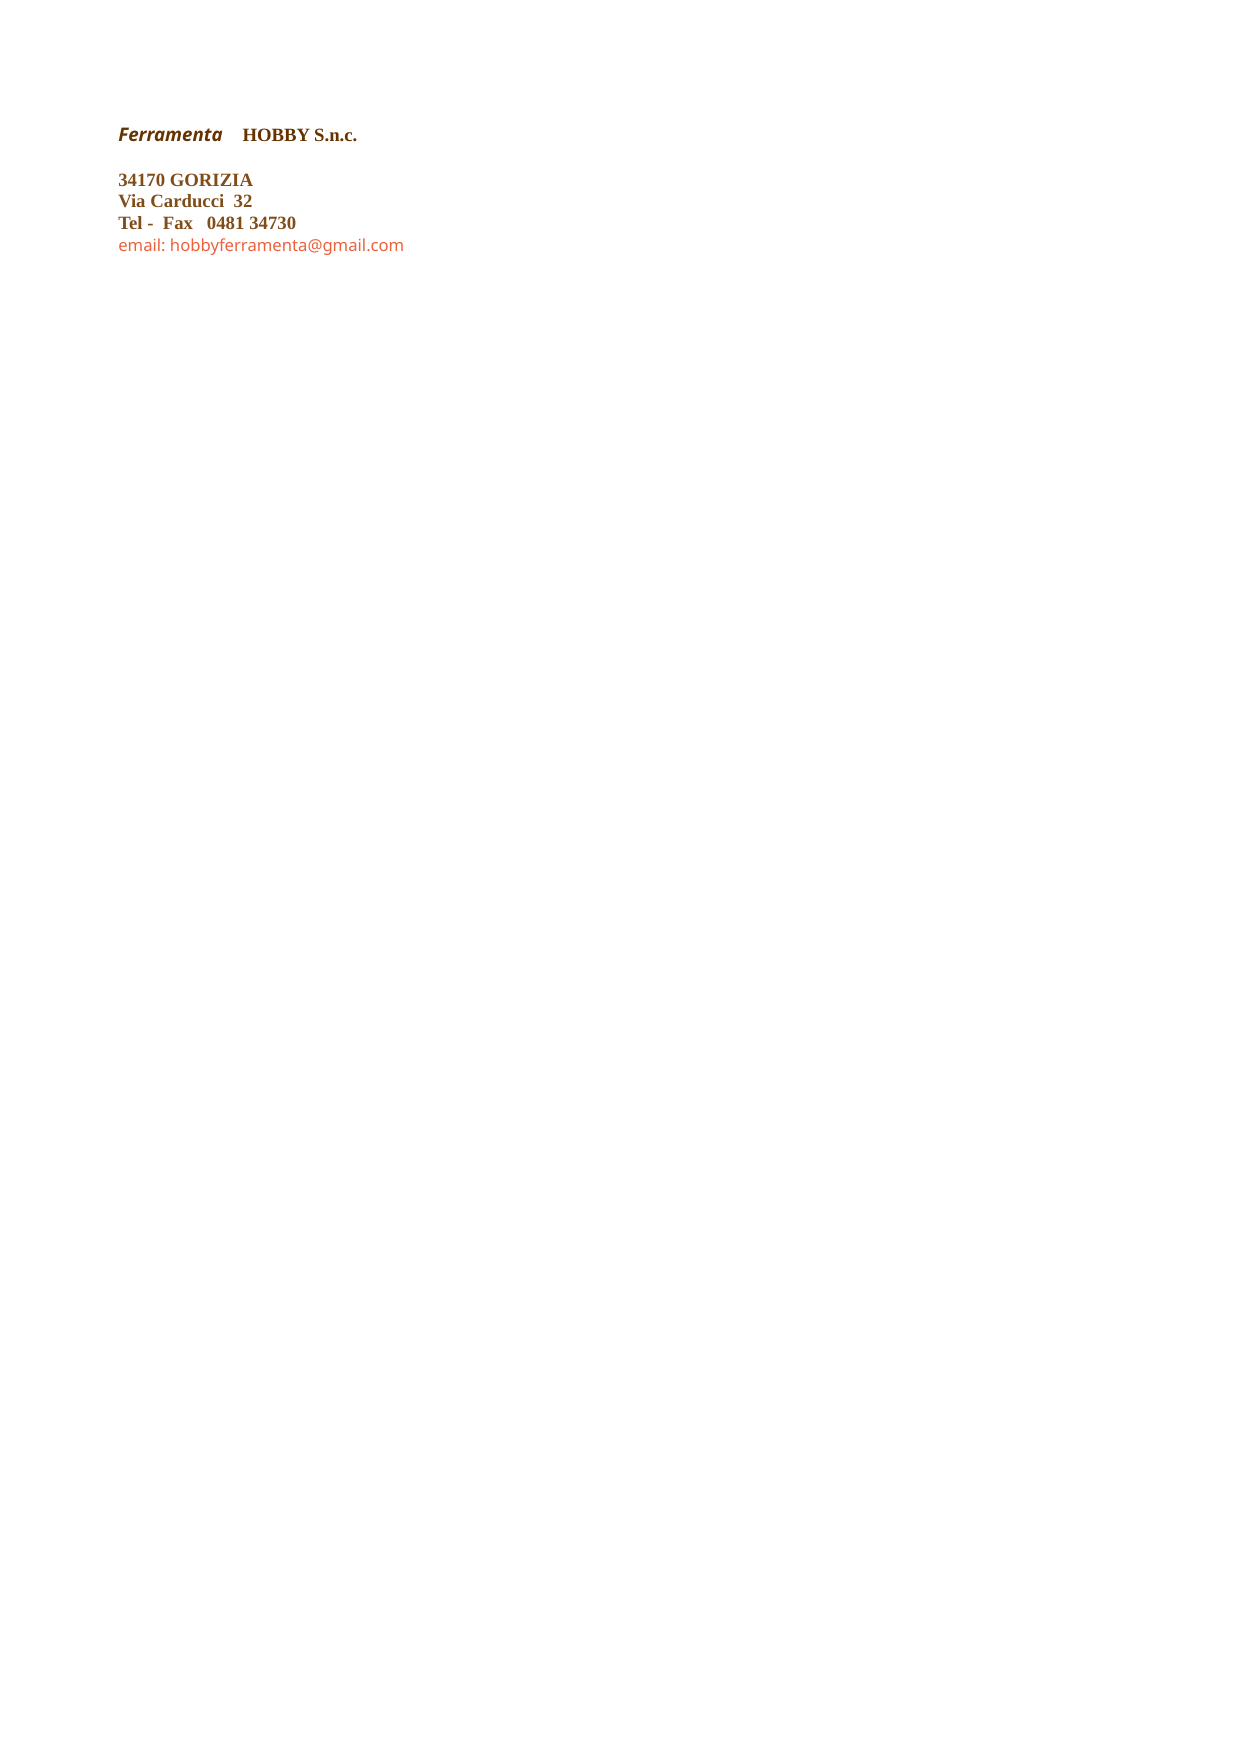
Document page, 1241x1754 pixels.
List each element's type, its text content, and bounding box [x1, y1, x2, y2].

text 34170 GORIZIA [118, 168, 1122, 190]
text Tel - Fax 0481 34730 [118, 212, 1122, 233]
text Ferramenta HOBBY S.n.c. [118, 118, 1122, 147]
text email: hobbyferramenta@gmail.com [118, 233, 1122, 256]
text Via Carducci 32 [118, 190, 1122, 212]
